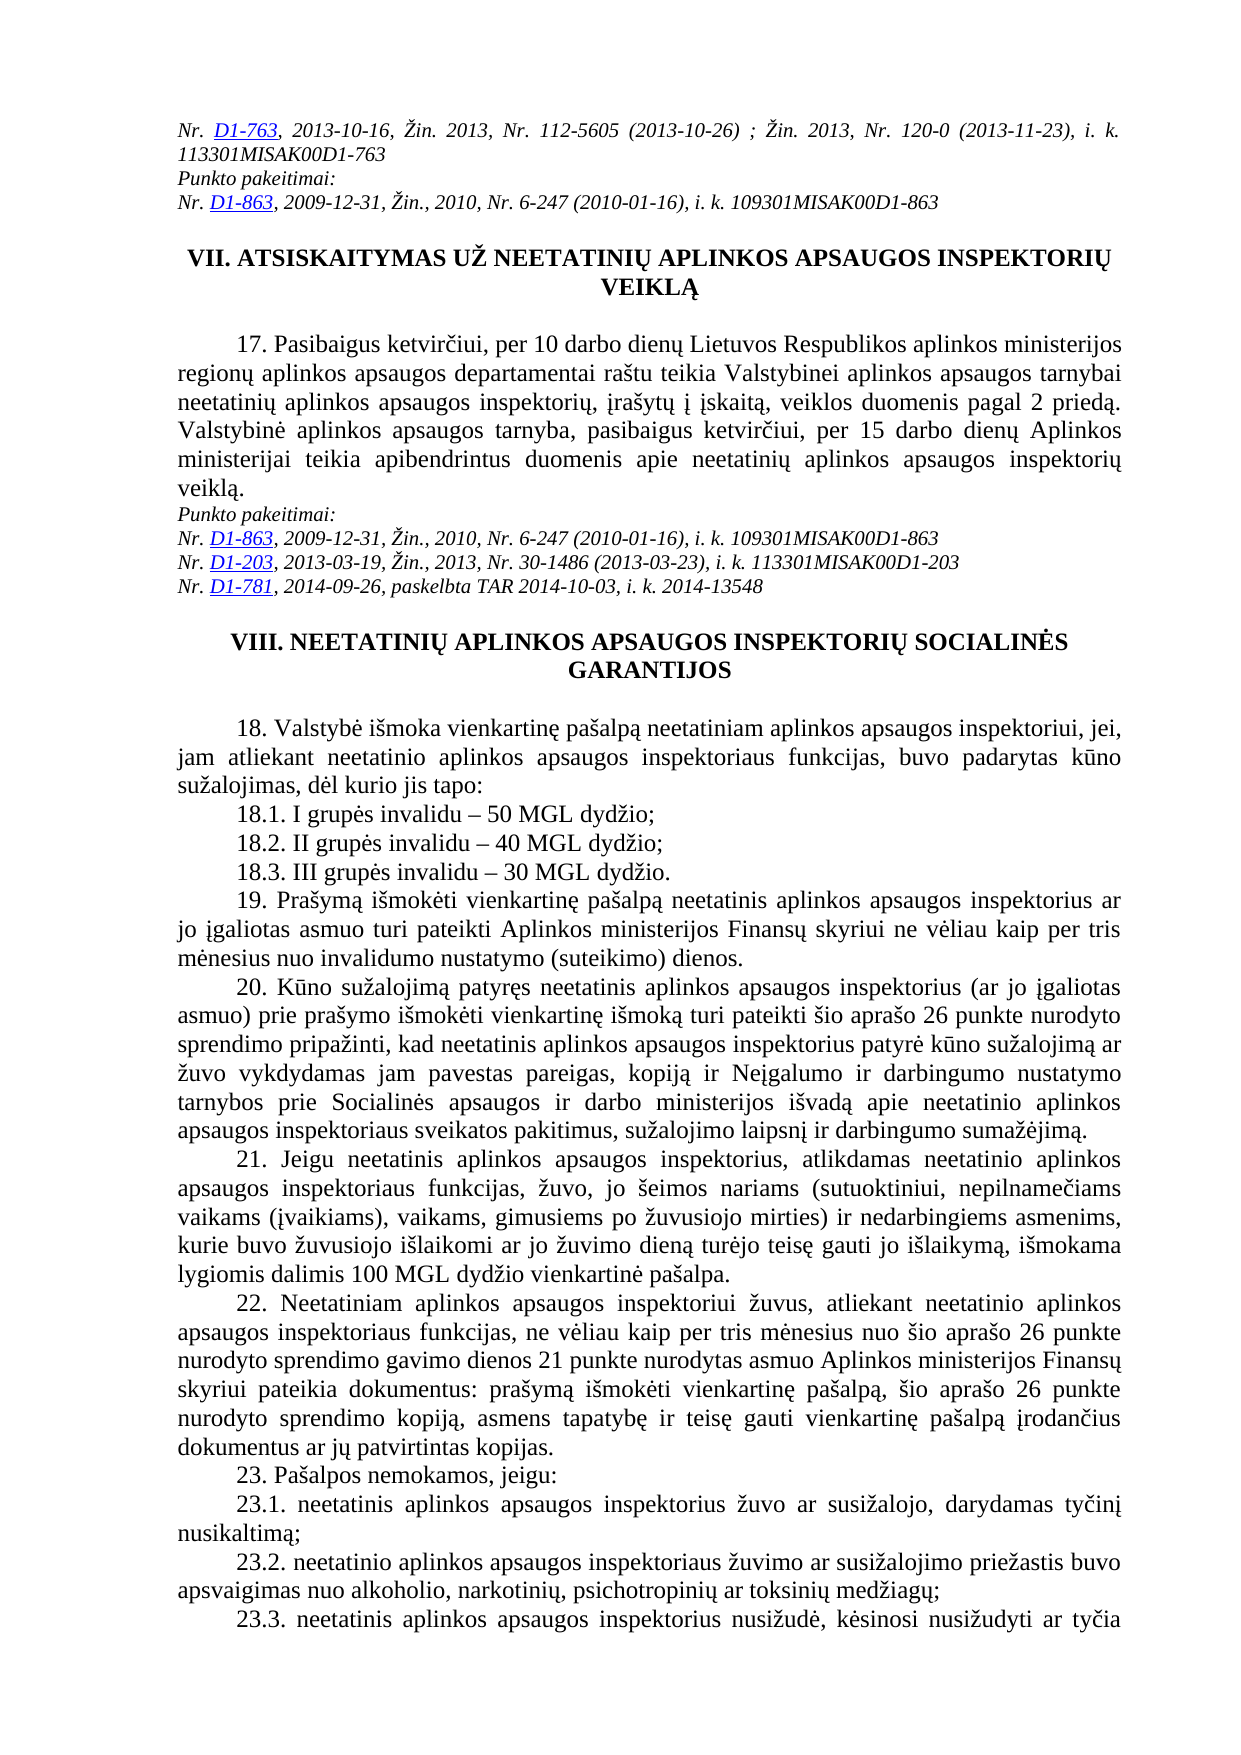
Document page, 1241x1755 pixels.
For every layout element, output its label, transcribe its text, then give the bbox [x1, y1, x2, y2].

text Nr. D1-863, 2009-12-31, Žin., 2010, Nr. 6-247 (2010-01-16), i. k. 109301MISAK00D1-863 [177, 526, 1122, 550]
text 23. Pašalpos nemokamos, jeigu: [177, 1461, 1122, 1489]
text Nr. D1-781, 2014-09-26, paskelbta TAR 2014-10-03, i. k. 2014-13548 [177, 574, 1122, 598]
text 18.1. I grupės invalidu – 50 MGL dydžio; [177, 799, 1122, 828]
text Punkto pakeitimai: [177, 502, 1122, 526]
text 20. Kūno sužalojimą patyręs neetatinis aplinkos apsaugos inspektorius (ar jo įgaliotas asmuo) prie prašymo išmokėti vienkartinę išmoką turi pateikti šio aprašo 26 punkte nurodyto sprendimo pripažinti, kad neetatinis aplinkos apsaugos inspektorius patyrė kūno sužalojimą ar žuvo vykdydamas jam pavestas pareigas, kopiją ir Neįgalumo ir darbingumo nustatymo tarnybos prie Socialinės apsaugos ir darbo ministerijos išvadą apie neetatinio aplinkos apsaugos inspektoriaus sveikatos pakitimus, sužalojimo laipsnį ir darbingumo sumažėjimą. [177, 972, 1122, 1144]
text 21. Jeigu neetatinis aplinkos apsaugos inspektorius, atlikdamas neetatinio aplinkos apsaugos inspektoriaus funkcijas, žuvo, jo šeimos nariams (sutuoktiniui, nepilnamečiams vaikams (įvaikiams), vaikams, gimusiems po žuvusiojo mirties) ir nedarbingiems asmenims, kurie buvo žuvusiojo išlaikomi ar jo žuvimo dieną turėjo teisę gauti jo išlaikymą, išmokama lygiomis dalimis 100 MGL dydžio vienkartinė pašalpa. [177, 1144, 1122, 1288]
text 18.2. II grupės invalidu – 40 MGL dydžio; [177, 828, 1122, 857]
text 18. Valstybė išmoka vienkartinę pašalpą neetatiniam aplinkos apsaugos inspektoriui, jei, jam atliekant neetatinio aplinkos apsaugos inspektoriaus funkcijas, buvo padarytas kūno sužalojimas, dėl kurio jis tapo: [177, 713, 1122, 799]
text 22. Neetatiniam aplinkos apsaugos inspektoriui žuvus, atliekant neetatinio aplinkos apsaugos inspektoriaus funkcijas, ne vėliau kaip per tris mėnesius nuo šio aprašo 26 punkte nurodyto sprendimo gavimo dienos 21 punkte nurodytas asmuo Aplinkos ministerijos Finansų skyriui pateikia dokumentus: prašymą išmokėti vienkartinę pašalpą, šio aprašo 26 punkte nurodyto sprendimo kopiją, asmens tapatybę ir teisę gauti vienkartinę pašalpą įrodančius dokumentus ar jų patvirtintas kopijas. [177, 1288, 1122, 1461]
text 18.3. III grupės invalidu – 30 MGL dydžio. [177, 857, 1122, 886]
text VIII. NEETATINIŲ APLINKOS APSAUGOS INSPEKTORIŲ SOCIALINĖS GARANTIJOS [177, 627, 1122, 684]
text Nr. D1-863, 2009-12-31, Žin., 2010, Nr. 6-247 (2010-01-16), i. k. 109301MISAK00D1-863 [177, 190, 1122, 214]
text 23.2. neetatinio aplinkos apsaugos inspektoriaus žuvimo ar susižalojimo priežastis buvo apsvaigimas nuo alkoholio, narkotinių, psichotropinių ar toksinių medžiagų; [177, 1547, 1122, 1604]
text Nr. D1-763, 2013-10-16, Žin. 2013, Nr. 112-5605 (2013-10-26) ; Žin. 2013, Nr. 120-0 (2013-11-23), i. k. 113301MISAK00D1-763 [177, 118, 1122, 166]
text Punkto pakeitimai: [177, 166, 1122, 190]
text 19. Prašymą išmokėti vienkartinę pašalpą neetatinis aplinkos apsaugos inspektorius ar jo įgaliotas asmuo turi pateikti Aplinkos ministerijos Finansų skyriui ne vėliau kaip per tris mėnesius nuo invalidumo nustatymo (suteikimo) dienos. [177, 886, 1122, 972]
text 23.3. neetatinis aplinkos apsaugos inspektorius nusižudė, kėsinosi nusižudyti ar tyčia [177, 1604, 1122, 1633]
text Nr. D1-203, 2013-03-19, Žin., 2013, Nr. 30-1486 (2013-03-23), i. k. 113301MISAK00D1-203 [177, 550, 1122, 574]
text VII. ATSISKAITYMAS UŽ NEETATINIŲ APLINKOS APSAUGOS INSPEKTORIŲ VEIKLĄ [177, 243, 1122, 301]
text 23.1. neetatinis aplinkos apsaugos inspektorius žuvo ar susižalojo, darydamas tyčinį nusikaltimą; [177, 1489, 1122, 1547]
text 17. Pasibaigus ketvirčiui, per 10 darbo dienų Lietuvos Respublikos aplinkos ministerijos regionų aplinkos apsaugos departamentai raštu teikia Valstybinei aplinkos apsaugos tarnybai neetatinių aplinkos apsaugos inspektorių, įrašytų į įskaitą, veiklos duomenis pagal 2 priedą. Valstybinė aplinkos apsaugos tarnyba, pasibaigus ketvirčiui, per 15 darbo dienų Aplinkos ministerijai teikia apibendrintus duomenis apie neetatinių aplinkos apsaugos inspektorių veiklą. [177, 329, 1122, 502]
